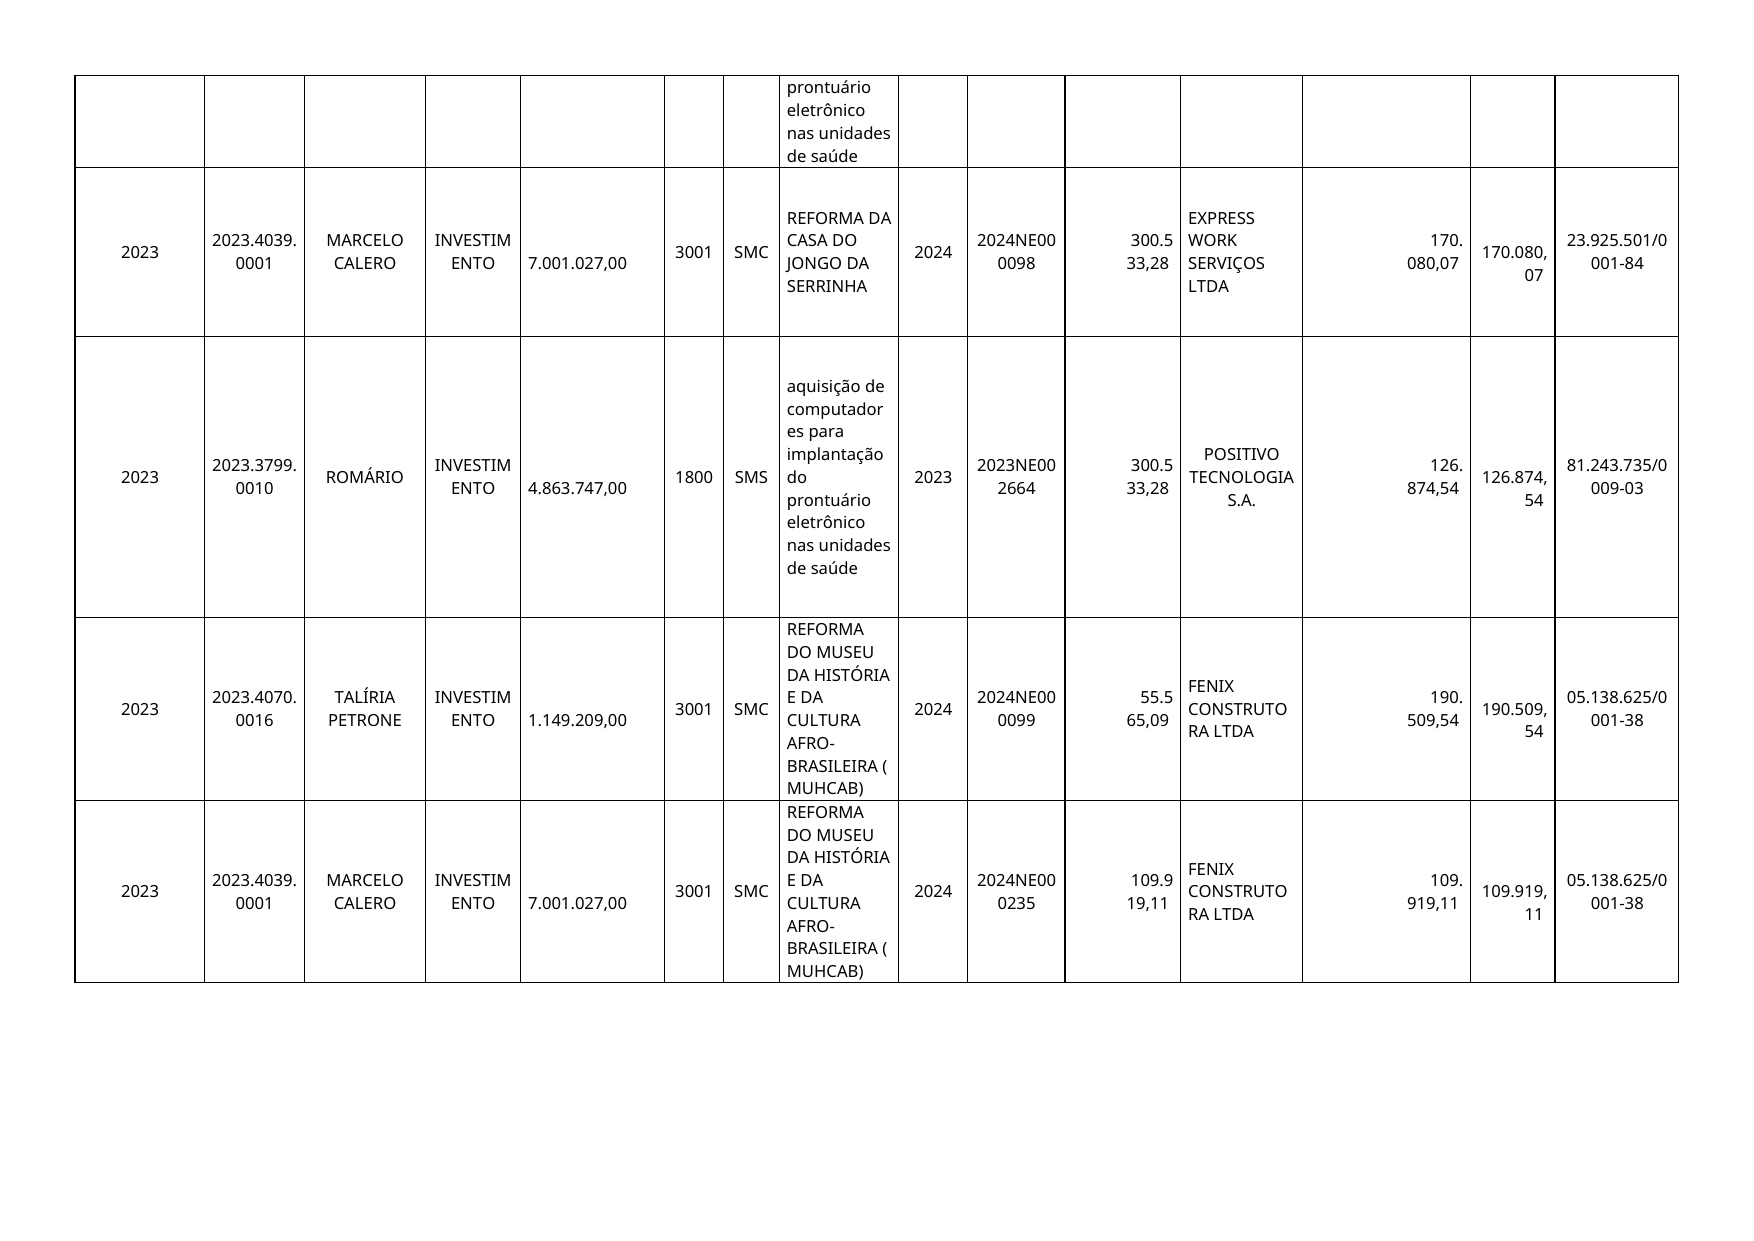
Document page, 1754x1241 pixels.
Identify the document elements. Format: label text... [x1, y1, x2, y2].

table_cell SMC [724, 618, 779, 799]
table_cell 2024 [899, 168, 967, 336]
table_cell 05.138.625/0001-38 [1556, 618, 1678, 799]
table_cell 81.243.735/0009-03 [1556, 337, 1678, 617]
table_cell 4.863.747,00 [521, 337, 664, 617]
table_cell 23.925.501/0001-84 [1556, 168, 1678, 336]
table_cell ROMÁRIO [305, 337, 425, 617]
table_cell 2024NE000235 [968, 801, 1064, 982]
table_cell 2023.4039.0001 [205, 168, 304, 336]
table_cell 2023.3799.0010 [205, 337, 304, 617]
table_cell [1181, 76, 1302, 167]
table_cell 109.919,11 [1471, 801, 1554, 982]
table_cell 126.874,54 [1303, 337, 1470, 617]
table_cell SMC [724, 168, 779, 336]
table_cell [205, 76, 304, 167]
table_cell [521, 76, 664, 167]
table_cell INVESTIMENTO [426, 801, 520, 982]
table_cell 2024 [899, 801, 967, 982]
table_cell 2023 [899, 337, 967, 617]
table_cell [426, 76, 520, 167]
table_cell REFORMA DO MUSEU DA HISTÓRIA E DA CULTURA AFRO-BRASILEIRA ( MUHCAB) [780, 618, 898, 799]
table_cell 2024NE000099 [968, 618, 1064, 799]
table_cell 2023.4039.0001 [205, 801, 304, 982]
table_cell SMC [724, 801, 779, 982]
table_cell 2023.4070.0016 [205, 618, 304, 799]
table_cell SMS [724, 337, 779, 617]
table_cell REFORMA DO MUSEU DA HISTÓRIA E DA CULTURA AFRO-BRASILEIRA ( MUHCAB) [780, 801, 898, 982]
table_cell 2024NE000098 [968, 168, 1064, 336]
table_cell 2024 [899, 618, 967, 799]
table_cell REFORMA DA CASA DO JONGO DA SERRINHA [780, 168, 898, 336]
table_cell INVESTIMENTO [426, 337, 520, 617]
table_cell [76, 76, 204, 167]
table_cell FENIX CONSTRUTORA LTDA [1181, 801, 1302, 982]
table_cell FENIX CONSTRUTORA LTDA [1181, 618, 1302, 799]
table_cell 1800 [665, 337, 723, 617]
table_cell MARCELO CALERO [305, 168, 425, 336]
table_cell 126.874,54 [1471, 337, 1554, 617]
table_cell aquisição de computadores para implantação do prontuário eletrônico nas unidades de saúde [780, 337, 898, 617]
table_cell INVESTIMENTO [426, 618, 520, 799]
table_cell 2023 [76, 168, 204, 336]
table_cell 3001 [665, 168, 723, 336]
table_cell [1066, 76, 1180, 167]
table_cell [968, 76, 1064, 167]
table_cell 2023 [76, 801, 204, 982]
table_cell 3001 [665, 801, 723, 982]
table_cell 7.001.027,00 [521, 801, 664, 982]
table_cell [724, 76, 779, 167]
table_cell TALÍRIA PETRONE [305, 618, 425, 799]
table_cell 170.080,07 [1471, 168, 1554, 336]
table_cell [305, 76, 425, 167]
table_cell MARCELO CALERO [305, 801, 425, 982]
table_cell EXPRESS WORK SERVIÇOS LTDA [1181, 168, 1302, 336]
table_cell [1471, 76, 1554, 167]
table_cell 190.509,54 [1471, 618, 1554, 799]
table_cell 2023 [76, 337, 204, 617]
table_cell [665, 76, 723, 167]
table_cell POSITIVO TECNOLOGIA S.A. [1181, 337, 1302, 617]
table_cell 109.919,11 [1303, 801, 1470, 982]
table_cell 2023NE002664 [968, 337, 1064, 617]
table_cell 55.565,09 [1066, 618, 1180, 799]
table_cell prontuário eletrônico nas unidades de saúde [780, 76, 898, 167]
table_cell [899, 76, 967, 167]
table_cell 170.080,07 [1303, 168, 1470, 336]
table_cell [1556, 76, 1678, 167]
table_cell 109.919,11 [1066, 801, 1180, 982]
table_cell 1.149.209,00 [521, 618, 664, 799]
table_cell 7.001.027,00 [521, 168, 664, 336]
table_cell 300.533,28 [1066, 337, 1180, 617]
table_cell 05.138.625/0001-38 [1556, 801, 1678, 982]
table_cell 2023 [76, 618, 204, 799]
table_cell INVESTIMENTO [426, 168, 520, 336]
table_cell 300.533,28 [1066, 168, 1180, 336]
table_cell [1303, 76, 1470, 167]
table_cell 190.509,54 [1303, 618, 1470, 799]
table_cell 3001 [665, 618, 723, 799]
